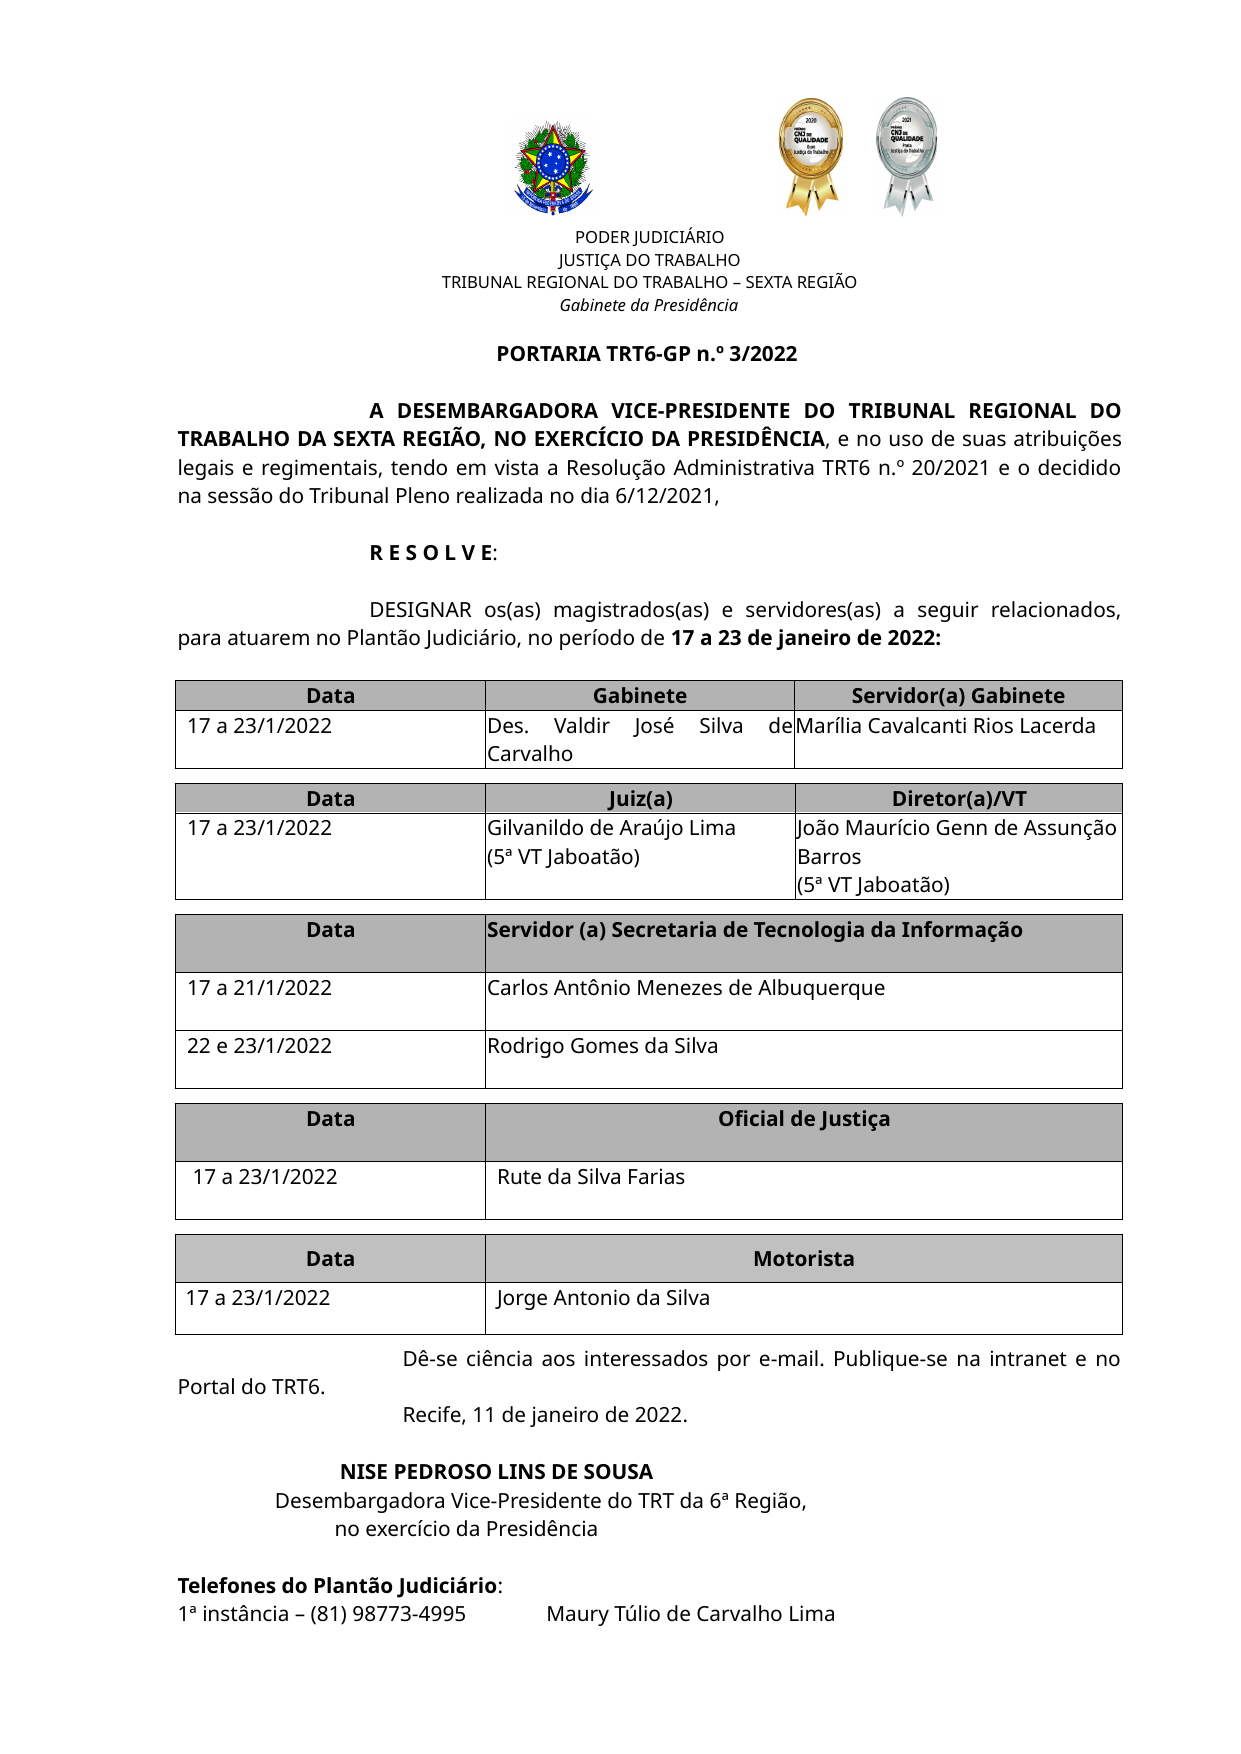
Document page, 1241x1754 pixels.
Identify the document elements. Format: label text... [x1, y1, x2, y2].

table_cell João Maurício Genn de Assunção Barros (5ª VT Jaboatão) [796, 814, 1122, 899]
table_header Data [176, 784, 485, 812]
text Recife, 11 de janeiro de 2022. [177, 1401, 1122, 1429]
text R E S O L V E: [233, 538, 1122, 567]
table_cell Gilvanildo de Araújo Lima (5ª VT Jaboatão) [486, 814, 795, 899]
table_cell 17 a 23/1/2022 [176, 711, 485, 768]
table_header Servidor (a) Secretaria de Tecnologia da Informação [486, 915, 1122, 972]
table_header Juiz(a) [486, 784, 795, 812]
text A DESEMBARGADORA VICE-PRESIDENTE DO TRIBUNAL REGIONAL DO TRABALHO DA SEXTA REGIÃO, NO EXERCÍCIO DA PRESIDÊNCIA, e no uso de suas atribuições legais e regimentais, tendo em vista a Resolução Administrativa TRT6 n.º 20/2021 e o decidido na sessão do Tribunal Pleno realizada no dia 6/12/2021, [177, 396, 1122, 510]
text NISE PEDROSO LINS DE SOUSA [177, 1457, 1122, 1486]
table_cell Marília Cavalcanti Rios Lacerda [795, 711, 1122, 768]
table_cell Rute da Silva Farias [486, 1162, 1122, 1219]
table_cell 22 e 23/1/2022 [176, 1031, 485, 1088]
text no exercício da Presidência [177, 1514, 1122, 1543]
table_header Data [176, 681, 485, 710]
table_cell 17 a 23/1/2022 [176, 1283, 485, 1334]
text 1ª instância – (81) 98773-4995 Maury Túlio de Carvalho Lima [177, 1599, 1122, 1628]
table_header Data [176, 915, 485, 972]
table_header Data [176, 1104, 485, 1161]
table_cell Jorge Antonio da Silva [486, 1283, 1122, 1334]
text Telefones do Plantão Judiciário: [177, 1571, 1122, 1599]
table_header Servidor(a) Gabinete [795, 681, 1122, 710]
table_header Motorista [486, 1235, 1122, 1282]
picture [510, 118, 594, 217]
table_header Diretor(a)/VT [796, 784, 1122, 812]
text DESIGNAR os(as) magistrados(as) e servidores(as) a seguir relacionados, para atuarem no Plantão Judiciário, no período de 17 a 23 de janeiro de 2022: [177, 595, 1122, 652]
table_cell 17 a 23/1/2022 [176, 1162, 485, 1219]
text Dê-se ciência aos interessados por e-mail. Publique-se na intranet e no Portal do TRT6. [177, 1344, 1122, 1401]
table_cell Des. Valdir José Silva de Carvalho [486, 711, 794, 768]
table_header Gabinete [486, 681, 794, 710]
text Desembargadora Vice-Presidente do TRT da 6ª Região, [177, 1486, 1122, 1514]
table_cell Carlos Antônio Menezes de Albuquerque [486, 973, 1122, 1030]
table_cell 17 a 21/1/2022 [176, 973, 485, 1030]
table_header Data [176, 1235, 485, 1282]
table_cell Rodrigo Gomes da Silva [486, 1031, 1122, 1088]
table_cell 17 a 23/1/2022 [176, 814, 485, 899]
text PORTARIA TRT6-GP n.º 3/2022 [177, 339, 1122, 367]
table_header Oficial de Justiça [486, 1104, 1122, 1161]
